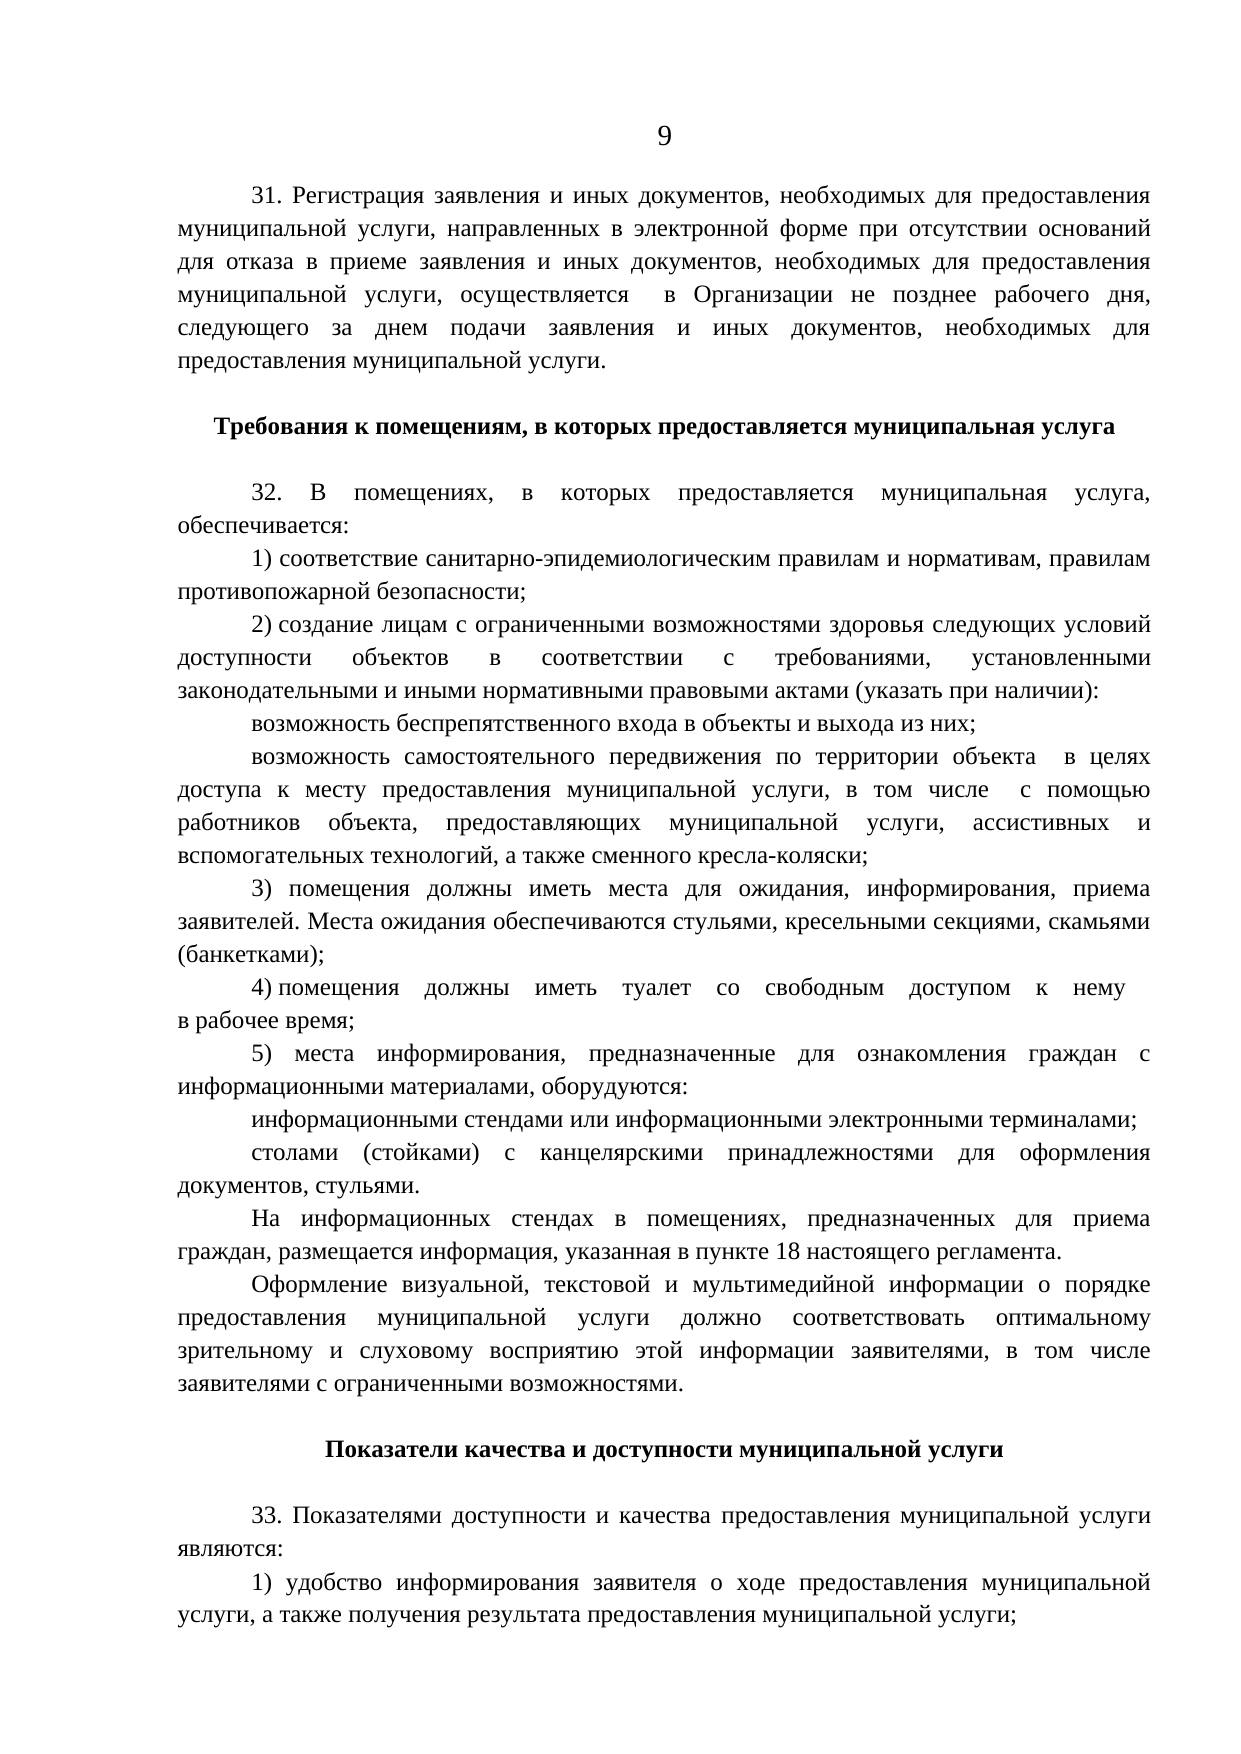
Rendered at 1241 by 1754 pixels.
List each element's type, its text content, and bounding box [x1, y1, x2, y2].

text 1) удобство информирования заявителя о ходе предоставления муниципальной услуги, а также получения результата предоставления муниципальной услуги; [177, 1567, 1152, 1628]
text возможность самостоятельного передвижения по территории объекта в целях доступа к месту предоставления муниципальной услуги, в том числе с помощью работников объекта, предоставляющих муниципальной услуги, ассистивных и вспомогательных технологий, а также сменного кресла-коляски; [177, 741, 1152, 869]
text 33. Показателями доступности и качества предоставления муниципальной услуги являются: [177, 1501, 1152, 1562]
text Оформление визуальной, текстовой и мультимедийной информации о порядке предоставления муниципальной услуги должно соответствовать оптимальному зрительному и слуховому восприятию этой информации заявителями, в том числе заявителями с ограниченными возможностями. [177, 1269, 1152, 1397]
text 1) соответствие санитарно-эпидемиологическим правилам и нормативам, правилам противопожарной безопасности; [177, 543, 1152, 605]
text 32. В помещениях, в которых предоставляется муниципальная услуга, обеспечивается: [177, 477, 1152, 539]
text На информационных стендах в помещениях, предназначенных для приема граждан, размещается информация, указанная в пункте 18 настоящего регламента. [177, 1203, 1152, 1265]
text столами (стойками) с канцелярскими принадлежностями для оформления документов, стульями. [177, 1137, 1152, 1199]
text 31. Регистрация заявления и иных документов, необходимых для предоставления муниципальной услуги, направленных в электронной форме при отсутствии оснований для отказа в приеме заявления и иных документов, необходимых для предоставления муниципальной услуги, осуществляется в Организации не позднее рабочего дня, следующего за днем подачи заявления и иных документов, необходимых для предоставления муниципальной услуги. [177, 180, 1152, 373]
text 5) места информирования, предназначенные для ознакомления граждан с информационными материалами, оборудуются: [177, 1038, 1152, 1100]
text возможность беспрепятственного входа в объекты и выхода из них; [177, 708, 1152, 737]
text 2) создание лицам с ограниченными возможностями здоровья следующих условий доступности объектов в соответствии с требованиями, установленными законодательными и иными нормативными правовыми актами (указать при наличии): [177, 609, 1152, 704]
text информационными стендами или информационными электронными терминалами; [177, 1104, 1152, 1133]
text 3) помещения должны иметь места для ожидания, информирования, приема заявителей. Места ожидания обеспечиваются стульями, кресельными секциями, скамьями (банкетками); [177, 873, 1152, 968]
text 4) помещения должны иметь туалет со свободным доступом к нему в рабочее время; [177, 972, 1152, 1034]
text Требования к помещениям, в которых предоставляется муниципальная услуга [177, 411, 1152, 439]
text Показатели качества и доступности муниципальной услуги [177, 1434, 1152, 1463]
